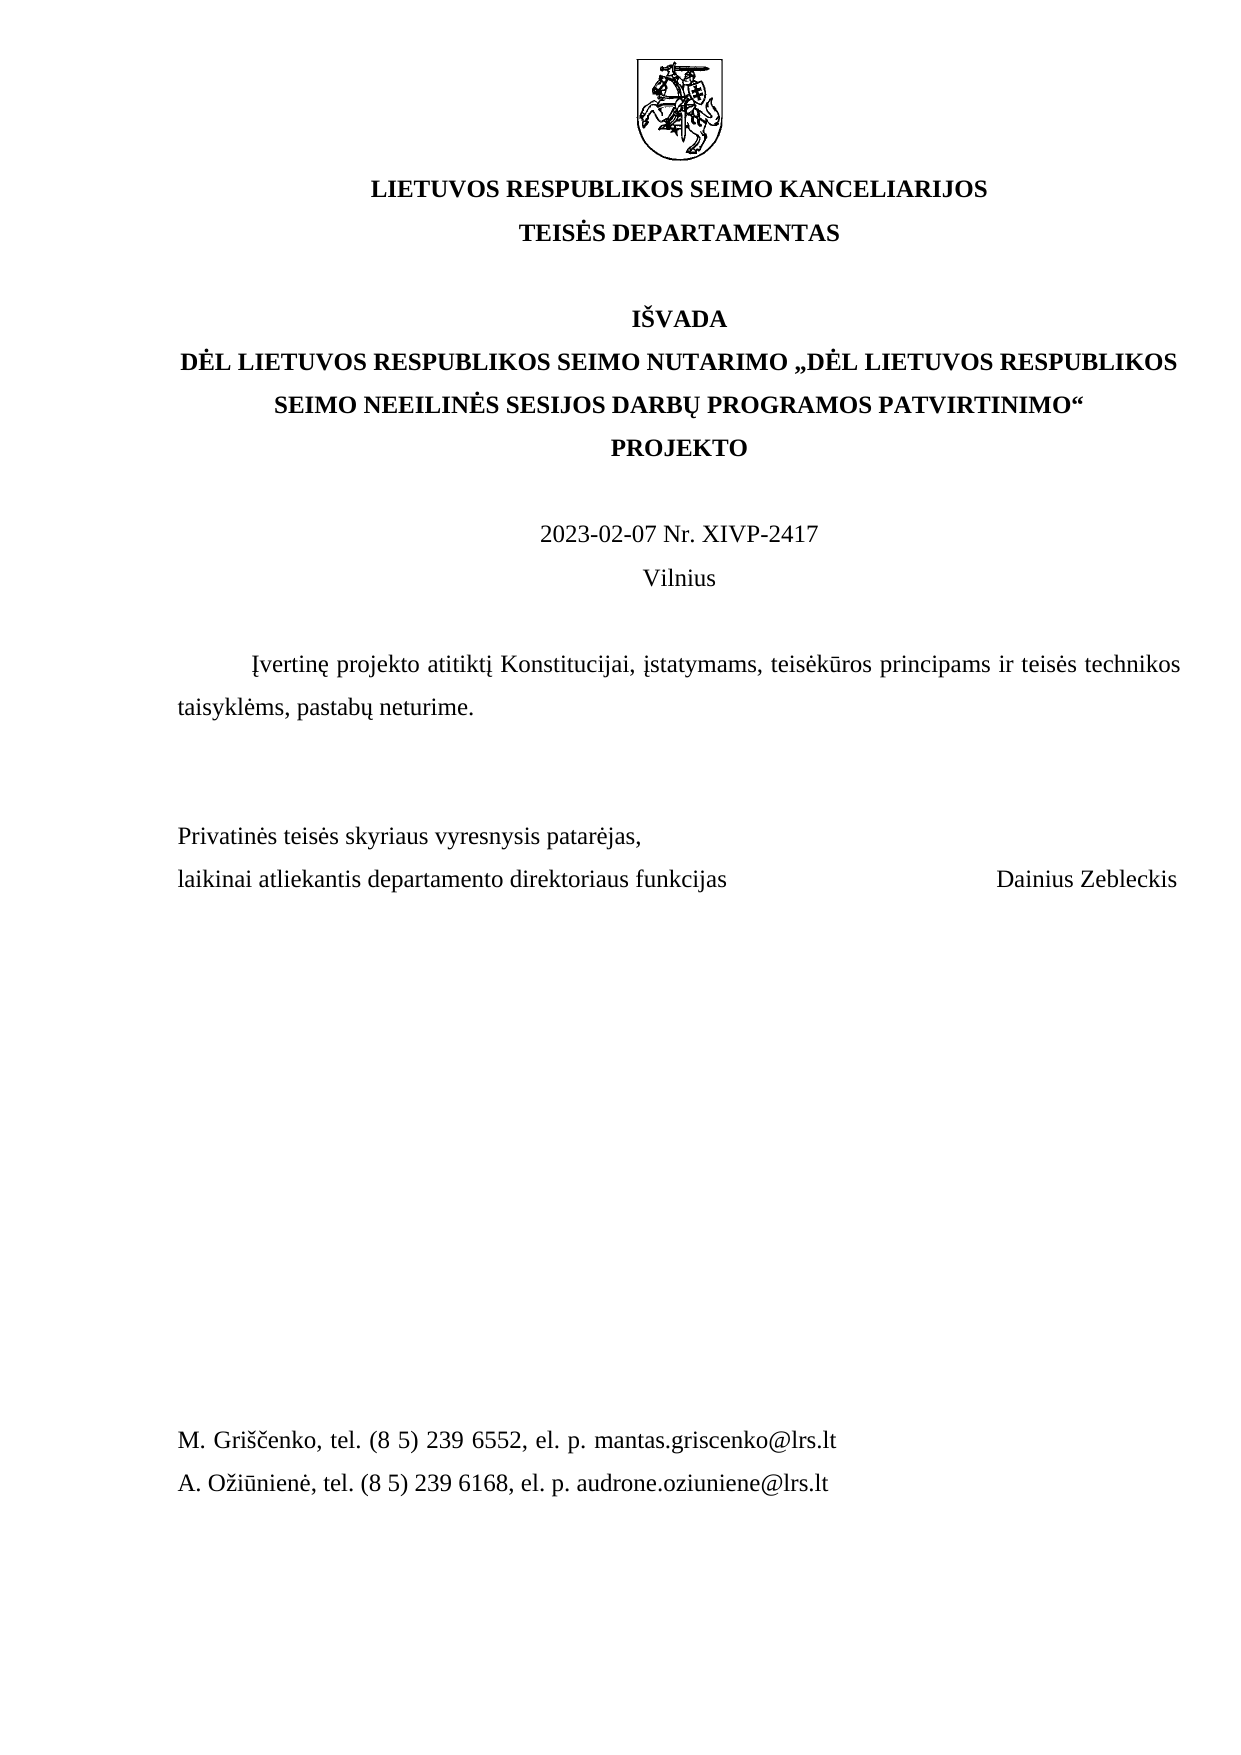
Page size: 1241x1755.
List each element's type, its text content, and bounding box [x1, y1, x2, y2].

text 2023-02-07 Nr. XIVP-2417 [177, 519, 1181, 548]
text laikinai atliekantis departamento direktoriaus funkcijas Dainius Zebleckis [177, 864, 1181, 893]
text Įvertinę projekto atitiktį Konstitucijai, įstatymams, teisėkūros principams ir teisės technikos taisyklėms, pastabų neturime. [177, 649, 1181, 721]
text M. Griščenko, tel. (8 5) 239 6552, el. p. mantas.griscenko@lrs.lt A. Ožiūnienė, tel. (8 5) 239 6168, el. p. audrone.oziuniene@lrs.lt [177, 1425, 1181, 1497]
subtitle TEISĖS DEPARTAMENTAS [177, 218, 1181, 246]
text LIETUVOS RESPUBLIKOS SEIMO KANCELIARIJOS [177, 174, 1181, 203]
text Vilnius [177, 563, 1181, 591]
text PROJEKTO [177, 433, 1181, 462]
text DĖL LIETUVOS RESPUBLIKOS SEIMO NUTARIMO „DĖL LIETUVOS RESPUBLIKOS SEIMO NEEILINĖS SESIJOS DARBŲ PROGRAMOS PATVIRTINIMO“ [177, 347, 1181, 419]
text IŠVADA [177, 304, 1181, 333]
text Privatinės teisės skyriaus vyresnysis patarėjas, [177, 821, 1181, 850]
